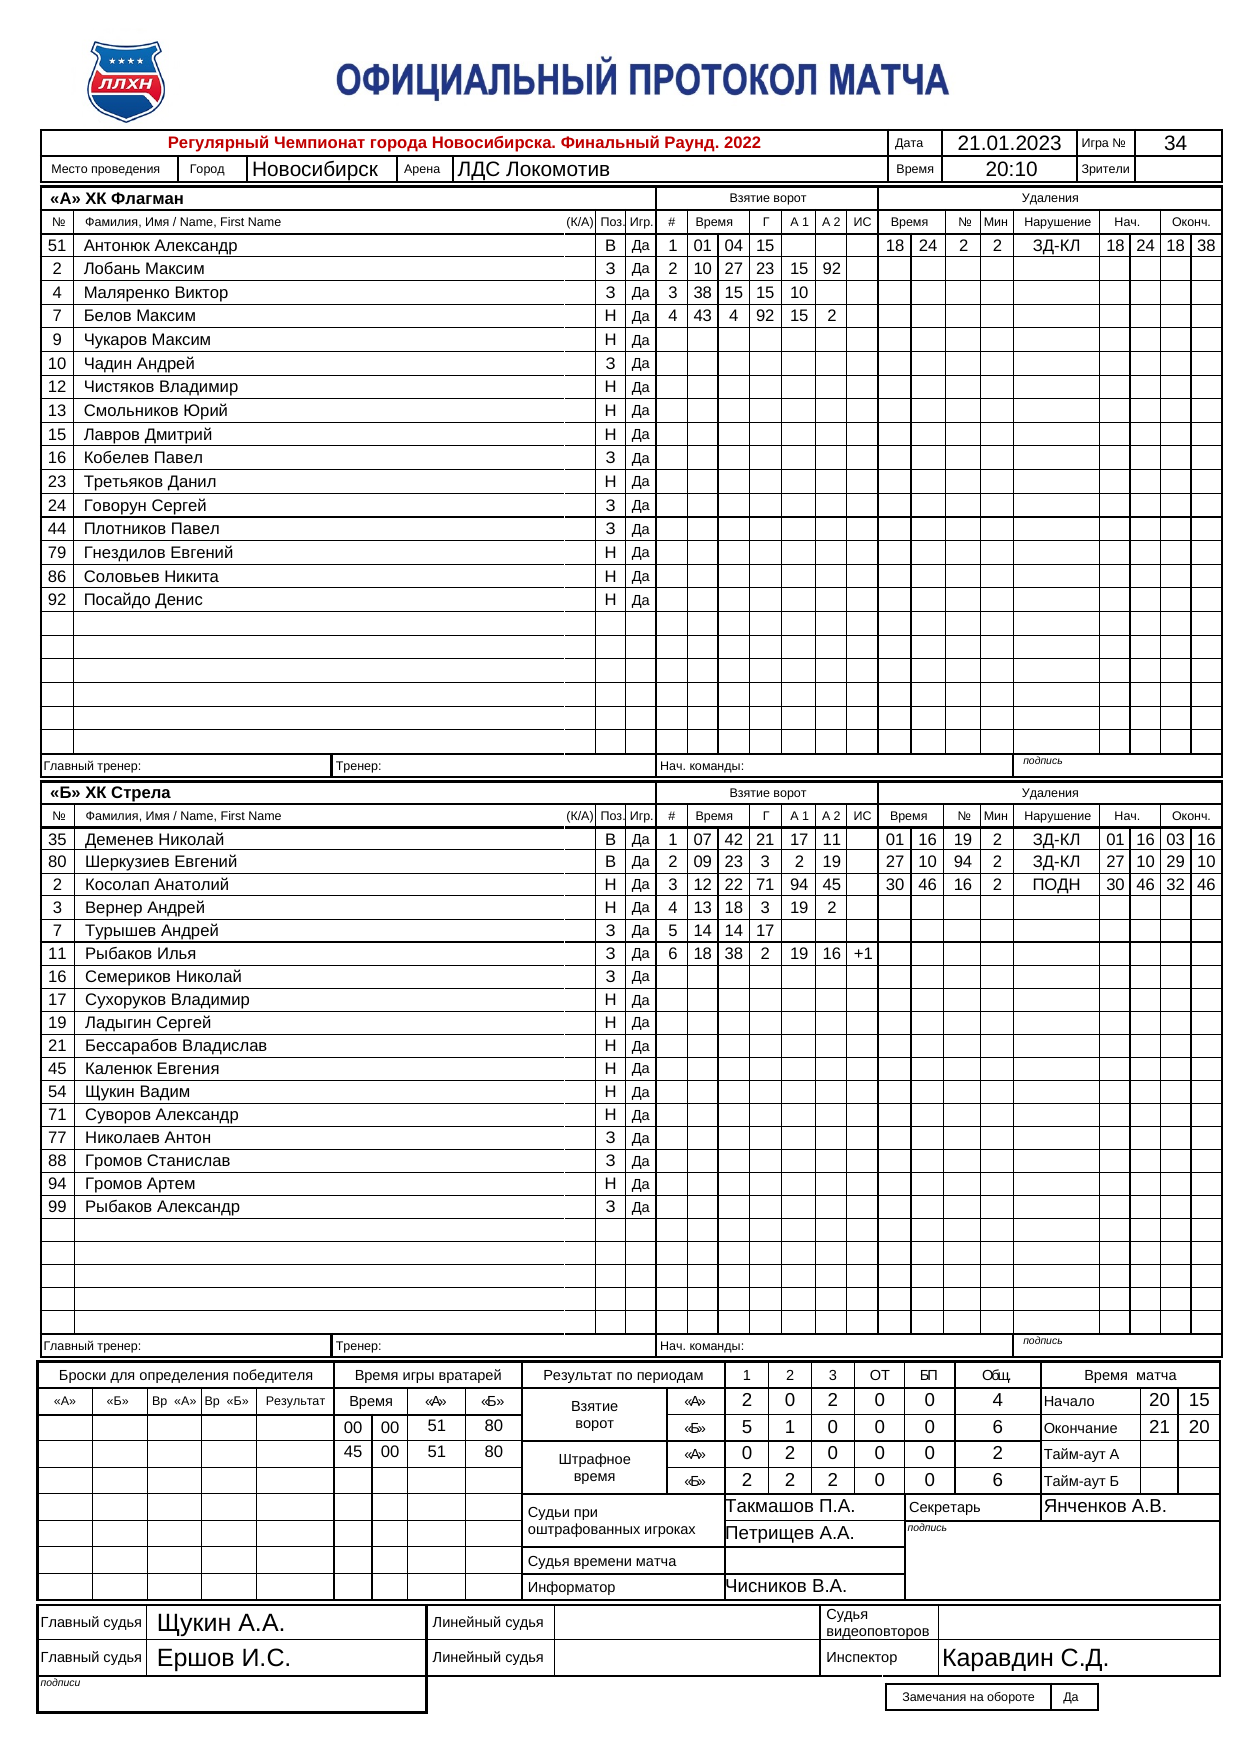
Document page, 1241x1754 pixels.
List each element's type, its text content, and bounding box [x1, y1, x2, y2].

table_cell [1100, 1058, 1129, 1079]
table_cell 5 [657, 920, 687, 941]
table_cell [93, 1574, 147, 1599]
table_cell [1131, 328, 1160, 351]
table_cell [944, 966, 980, 987]
table_cell [782, 1058, 815, 1079]
table_cell [1192, 352, 1221, 374]
table_cell [1161, 896, 1190, 918]
table_cell [688, 989, 717, 1011]
table_cell [912, 920, 943, 941]
table_cell Н [596, 376, 625, 398]
table_cell [565, 1104, 595, 1126]
table_cell [750, 423, 781, 445]
table_cell [944, 989, 980, 1011]
table_cell [782, 1173, 815, 1195]
table_cell [657, 446, 687, 469]
table_cell Деменев Николай [75, 829, 564, 849]
table_cell [1192, 1311, 1221, 1333]
table_cell [1161, 1311, 1190, 1333]
table_cell [946, 423, 980, 445]
table_cell [1161, 328, 1190, 351]
table_cell Время [688, 211, 749, 233]
table_cell [944, 1311, 980, 1333]
table_cell [335, 1494, 371, 1520]
table_cell [1192, 1196, 1221, 1218]
table_cell [1161, 659, 1190, 682]
table_cell [750, 1265, 781, 1287]
table_cell [981, 1035, 1013, 1057]
table_cell [1192, 943, 1221, 964]
table_cell [565, 659, 595, 682]
table_cell [782, 1081, 815, 1103]
table_cell [565, 518, 595, 540]
table_cell [688, 1150, 717, 1172]
table_cell В [596, 235, 625, 256]
table_cell Н [596, 1104, 625, 1126]
table_cell Рыбаков Александр [75, 1196, 564, 1218]
table_cell [981, 707, 1013, 729]
table_cell [657, 518, 687, 540]
table_cell [1161, 1081, 1190, 1103]
table_header Взятие ворот [657, 783, 877, 803]
table_header БП [905, 1363, 954, 1387]
table_cell 24 [42, 494, 73, 516]
table_cell Судья времени матча [523, 1548, 724, 1573]
table_cell [565, 612, 595, 634]
table_cell 22 [719, 874, 749, 895]
table_cell [946, 730, 980, 753]
table_cell [879, 1035, 910, 1057]
table_cell [1161, 730, 1190, 753]
table_cell [565, 683, 595, 706]
table_cell [847, 1173, 877, 1195]
table_header «Б» ХК Стрела [42, 783, 655, 803]
table_cell [335, 1547, 371, 1573]
table_cell [657, 1012, 687, 1033]
table_cell 0 [905, 1389, 954, 1413]
table_cell [912, 1219, 943, 1241]
table_cell [944, 943, 980, 964]
table_cell [565, 1196, 595, 1218]
table_cell [719, 352, 749, 374]
table_cell [750, 1104, 781, 1126]
table_cell 0 [769, 1389, 811, 1413]
table_cell [1014, 1012, 1099, 1033]
table_cell [466, 1521, 521, 1546]
table_cell [946, 565, 980, 587]
table_cell З [596, 1196, 625, 1218]
table_cell [750, 730, 781, 753]
table_cell [596, 1265, 625, 1287]
table_cell [944, 1104, 980, 1126]
table_cell 00 [335, 1416, 371, 1440]
table_cell [912, 1081, 943, 1103]
table_cell 17 [782, 829, 815, 849]
table_cell [879, 1242, 910, 1264]
table_cell [782, 235, 815, 256]
table_cell [912, 1173, 943, 1195]
table_cell [879, 518, 910, 540]
table_cell ЗД-КЛ [1014, 850, 1099, 872]
table_cell Петрищев А.А. [726, 1521, 904, 1546]
table_cell 19 [42, 1012, 74, 1033]
table_cell [847, 1242, 877, 1264]
table_cell [981, 612, 1013, 634]
table_cell [74, 659, 564, 682]
table_cell 1 [657, 235, 687, 256]
table_cell [981, 305, 1013, 327]
table_cell 1 [769, 1415, 811, 1440]
table_cell [750, 1035, 781, 1057]
table_cell 07 [688, 829, 717, 849]
table_header 21.01.2023 [943, 131, 1076, 155]
table_cell [912, 257, 945, 280]
table_cell 29 [1161, 850, 1190, 872]
table_cell Да [626, 257, 655, 280]
table_cell [847, 446, 877, 469]
table_cell 4 [657, 896, 687, 918]
table_cell 13 [42, 399, 73, 422]
table_cell Нарушение [1014, 211, 1099, 233]
table_cell [912, 683, 945, 706]
table_cell 80 [466, 1416, 521, 1440]
table_cell [1161, 1035, 1190, 1057]
table_cell Лобань Максим [74, 257, 564, 280]
table_cell [944, 1150, 980, 1172]
table_cell [750, 565, 781, 587]
table_cell [565, 636, 595, 658]
table_cell [565, 281, 595, 303]
table_header Да [1052, 1685, 1097, 1709]
table_cell [847, 707, 877, 729]
table_cell [816, 1058, 846, 1079]
table_cell [1100, 281, 1129, 303]
table_cell [816, 1311, 846, 1333]
table_cell Н [596, 565, 625, 587]
table_cell [1100, 399, 1129, 422]
table_cell [719, 518, 749, 540]
table_cell [912, 1196, 943, 1218]
table_cell Каленюк Евгения [75, 1058, 564, 1079]
table_cell З [596, 518, 625, 540]
table_cell [74, 730, 564, 753]
table_cell [1014, 328, 1099, 351]
table_cell Секретарь [906, 1495, 1040, 1520]
table_cell Такмашов П.А. [726, 1495, 904, 1520]
table_cell [879, 730, 910, 753]
table_cell [912, 659, 945, 682]
table_cell [657, 707, 687, 729]
table_cell [879, 257, 910, 280]
table_cell [816, 730, 846, 753]
table_cell [946, 707, 980, 729]
table_cell 2 [657, 257, 687, 280]
table_cell Главный судья [39, 1640, 146, 1675]
table_cell [257, 1441, 333, 1467]
table_cell [1131, 565, 1160, 587]
table_cell [782, 1035, 815, 1057]
table_cell «А» [668, 1389, 724, 1413]
table_cell [1100, 423, 1129, 445]
table_cell [879, 1058, 910, 1079]
table_cell 24 [912, 235, 945, 256]
table_cell [565, 1265, 595, 1287]
table_cell Нарушение [1014, 805, 1099, 826]
table_cell [657, 966, 687, 987]
table_cell Судья видеоповторов [821, 1606, 938, 1639]
table_cell 51 [42, 235, 73, 256]
table_cell [74, 612, 564, 634]
table_cell 2 [816, 896, 846, 918]
table_cell 23 [719, 850, 749, 872]
table_cell [719, 1104, 749, 1126]
table_cell [565, 1150, 595, 1172]
table_cell [1192, 518, 1221, 540]
table_cell [202, 1494, 256, 1520]
table_cell 7 [42, 305, 73, 327]
table_cell [408, 1494, 465, 1520]
table_cell Н [596, 470, 625, 493]
table_cell [565, 1127, 595, 1149]
table_cell [782, 966, 815, 987]
table_cell [657, 328, 687, 351]
table_cell [1161, 707, 1190, 729]
table_cell [1100, 588, 1129, 611]
table_cell [688, 1242, 717, 1264]
table_cell 2 [782, 850, 815, 872]
table_cell Суворов Александр [75, 1104, 564, 1126]
table_cell [1131, 1058, 1160, 1079]
table_cell [1161, 943, 1190, 964]
table_cell [816, 423, 846, 445]
table_cell [688, 1058, 717, 1079]
table_cell [148, 1468, 201, 1493]
table_cell [1100, 376, 1129, 398]
table_cell [626, 683, 655, 706]
table_cell Нач. команды: [657, 1335, 1012, 1356]
table_cell [816, 352, 846, 374]
table_cell 16 [912, 829, 943, 849]
table_cell [657, 683, 687, 706]
table_cell Да [626, 588, 655, 611]
table_cell [879, 1288, 910, 1310]
table_cell Да [626, 281, 655, 303]
table_cell Да [626, 399, 655, 422]
table_cell [1014, 966, 1099, 987]
table_cell [1131, 470, 1160, 493]
table_cell [1014, 1058, 1099, 1079]
table_cell [879, 470, 910, 493]
table_cell [879, 1196, 910, 1218]
table_cell [750, 1311, 781, 1333]
table_cell [847, 612, 877, 634]
table_cell [565, 494, 595, 516]
table_cell [565, 305, 595, 327]
table_cell [1192, 707, 1221, 729]
table_cell Шеркузиев Евгений [75, 850, 564, 872]
table_cell [1100, 1081, 1129, 1103]
table_cell [74, 683, 564, 706]
table_cell [1131, 1265, 1160, 1287]
table_cell [912, 1150, 943, 1172]
table_cell [782, 1311, 815, 1333]
table_cell 18 [1161, 235, 1190, 256]
table_cell [944, 1219, 980, 1241]
table_cell [750, 494, 781, 516]
table_cell [944, 1127, 980, 1149]
table_header Общ. [956, 1363, 1040, 1387]
table_cell [912, 1265, 943, 1287]
table_cell Н [596, 1058, 625, 1079]
table_cell 0 [855, 1468, 904, 1493]
table_cell [981, 399, 1013, 422]
table_cell [688, 399, 717, 422]
table_cell 3 [750, 850, 781, 872]
table_cell [981, 1058, 1013, 1079]
table_cell [847, 352, 877, 374]
table_cell [879, 989, 910, 1011]
table_cell 6 [956, 1468, 1040, 1493]
table_cell 6 [956, 1415, 1040, 1440]
table_cell [657, 588, 687, 611]
table_cell [719, 1127, 749, 1149]
table_cell Соловьев Никита [74, 565, 564, 587]
table_cell [1192, 423, 1221, 445]
table_cell [719, 659, 749, 682]
table_cell [148, 1441, 201, 1467]
table_cell 15 [750, 235, 781, 256]
table_cell [1161, 1150, 1190, 1172]
table_cell [946, 376, 980, 398]
table_cell [1100, 518, 1129, 540]
table_cell [565, 1288, 595, 1310]
table_cell [1014, 989, 1099, 1011]
table_cell [688, 352, 717, 374]
table_cell [879, 683, 910, 706]
table_cell «Б» [668, 1415, 724, 1440]
table_cell [565, 541, 595, 564]
table_cell [408, 1574, 465, 1599]
table_cell [879, 1173, 910, 1195]
table_cell [257, 1494, 333, 1520]
table_cell [883, 1677, 1220, 1681]
table_cell (К/А) [565, 211, 595, 233]
table_cell [912, 896, 943, 918]
table_cell [1161, 423, 1190, 445]
table_cell З [596, 1150, 625, 1172]
table_cell 0 [812, 1442, 854, 1467]
table_cell 2 [981, 235, 1013, 256]
table_cell [719, 446, 749, 469]
table_cell [565, 1242, 595, 1264]
table_cell [1131, 446, 1160, 469]
table_cell Семериков Николай [75, 966, 564, 987]
table_cell 20:10 [943, 157, 1076, 181]
table_cell [944, 1196, 980, 1218]
table_cell [1192, 1012, 1221, 1033]
table_cell [565, 399, 595, 422]
table_cell [1014, 659, 1099, 682]
table_cell [1100, 683, 1129, 706]
table_cell [373, 1574, 407, 1599]
table_cell [565, 850, 595, 872]
table_cell Арена [398, 157, 452, 181]
table_cell [944, 1288, 980, 1310]
table_cell [782, 612, 815, 634]
table_cell 20 [1179, 1415, 1219, 1440]
table_cell № [42, 805, 74, 826]
table_header Броски для определения победителя [39, 1363, 333, 1387]
table_cell [466, 1468, 521, 1493]
table_cell [1131, 1311, 1160, 1333]
table_cell [39, 1521, 92, 1546]
table_cell [42, 1311, 74, 1333]
table_cell [719, 1265, 749, 1287]
table_cell 2 [726, 1389, 768, 1413]
table_cell [1100, 896, 1129, 918]
table_cell [1192, 328, 1221, 351]
table_cell [1014, 565, 1099, 587]
table_cell [93, 1521, 147, 1546]
table_cell Да [626, 1173, 655, 1195]
table_cell [719, 328, 749, 351]
table_cell 71 [750, 874, 781, 895]
table_cell 10 [688, 257, 717, 280]
table_cell [879, 1150, 910, 1172]
table_cell 51 [408, 1416, 465, 1440]
table_cell подпись [906, 1522, 1219, 1599]
table_cell Каравдин С.Д. [939, 1640, 1219, 1675]
table_cell [596, 683, 625, 706]
table_cell [688, 1219, 717, 1241]
table_cell Н [596, 1012, 625, 1033]
table_cell [626, 1242, 655, 1264]
table_cell [750, 636, 781, 658]
table_cell Чисников В.А. [726, 1575, 904, 1599]
table_cell [1100, 565, 1129, 587]
table_cell 46 [1192, 874, 1221, 895]
table_cell [912, 636, 945, 658]
table_cell [1161, 1242, 1190, 1264]
table_cell [719, 541, 749, 564]
table_cell Чистяков Владимир [74, 376, 564, 398]
table_cell Окончание [1042, 1415, 1140, 1440]
table_cell 19 [782, 896, 815, 918]
table_cell Н [596, 1173, 625, 1195]
table_cell 45 [42, 1058, 74, 1079]
table_cell [1141, 1468, 1177, 1493]
table_cell Оконч. [1161, 211, 1221, 233]
table_cell [719, 683, 749, 706]
table_cell [657, 1219, 687, 1241]
table_cell [944, 1081, 980, 1103]
table_cell [719, 1311, 749, 1333]
table_cell [1192, 257, 1221, 280]
table_cell [1100, 730, 1129, 753]
table_cell [750, 352, 781, 374]
table_cell [1100, 1311, 1129, 1333]
table_cell [879, 659, 910, 682]
table_cell 27 [879, 850, 910, 872]
table_cell [750, 1173, 781, 1195]
table_cell [1014, 281, 1099, 303]
table_cell [879, 943, 910, 964]
table_cell [750, 541, 781, 564]
table_cell 2 [981, 850, 1013, 872]
table_header Результат по периодам [523, 1363, 724, 1387]
table_header 34 [1136, 131, 1221, 155]
table_cell 09 [688, 850, 717, 872]
table_cell Тренер: [333, 755, 655, 776]
table_cell [847, 1081, 877, 1103]
table_cell Взятие ворот [523, 1389, 666, 1440]
table_cell [816, 659, 846, 682]
table_cell [1192, 1173, 1221, 1195]
table_cell [719, 730, 749, 753]
table_cell [42, 659, 73, 682]
table_cell [373, 1547, 407, 1573]
table_cell 92 [42, 588, 73, 611]
table_cell ЗД-КЛ [1014, 235, 1099, 256]
table_cell [688, 376, 717, 398]
table_cell [1131, 1150, 1160, 1172]
table_cell [1161, 1104, 1190, 1126]
table_cell [816, 399, 846, 422]
table_cell [335, 1521, 371, 1546]
table_cell [981, 1265, 1013, 1287]
table_cell [565, 1219, 595, 1241]
table_cell [879, 494, 910, 516]
table_cell [816, 707, 846, 729]
table_cell [981, 1196, 1013, 1218]
table_cell [1100, 494, 1129, 516]
table_cell Линейный судья [428, 1640, 554, 1675]
table_cell # [657, 211, 687, 233]
table_cell [981, 1173, 1013, 1195]
table_header Удаления [879, 783, 1221, 803]
table_cell [42, 1242, 74, 1264]
table_header Замечания на обороте [887, 1685, 1050, 1709]
table_cell Щукин А.А. [147, 1606, 425, 1639]
table_cell 11 [42, 943, 74, 964]
table_cell [944, 1265, 980, 1287]
table_cell [981, 257, 1013, 280]
table_cell [981, 966, 1013, 987]
table_cell 15 [782, 257, 815, 280]
table_cell Начало [1042, 1389, 1140, 1413]
table_cell 4 [657, 305, 687, 327]
table_cell [981, 683, 1013, 706]
table_cell [1161, 1288, 1190, 1310]
table_cell [565, 376, 595, 398]
table_cell [1131, 730, 1160, 753]
table_cell [750, 518, 781, 540]
table_cell [816, 989, 846, 1011]
table_cell [1192, 399, 1221, 422]
table_cell [1014, 376, 1099, 398]
table_cell Да [626, 1150, 655, 1172]
table_cell [944, 1058, 980, 1079]
table_cell [1100, 1196, 1129, 1218]
table_cell 18 [688, 943, 717, 964]
table_cell З [596, 446, 625, 469]
table_cell З [596, 1127, 625, 1149]
table_cell [816, 1035, 846, 1057]
table_cell 94 [42, 1173, 74, 1195]
table_cell [879, 423, 910, 445]
table_cell [912, 541, 945, 564]
table_cell З [596, 920, 625, 941]
table_cell [912, 281, 945, 303]
table_cell [688, 1104, 717, 1126]
table_cell 35 [42, 829, 74, 849]
table_cell [1192, 896, 1221, 918]
table_cell [1100, 305, 1129, 327]
table_cell [428, 1677, 882, 1711]
table_cell Судьи при оштрафованных игроках [523, 1495, 724, 1546]
table_cell [1192, 1265, 1221, 1287]
table_cell [1014, 399, 1099, 422]
table_cell 2 [42, 874, 74, 895]
table_cell [847, 989, 877, 1011]
table_cell [408, 1468, 465, 1493]
table_cell 21 [1141, 1415, 1177, 1440]
table_cell [816, 1288, 846, 1310]
table_cell [1014, 707, 1099, 729]
table_cell [847, 730, 877, 753]
table_cell Поз. [596, 805, 625, 826]
table_cell 77 [42, 1127, 74, 1149]
table_cell [816, 328, 846, 351]
table_cell 38 [1192, 235, 1221, 256]
table_cell [1100, 1104, 1129, 1126]
table_cell [596, 1311, 625, 1333]
table_cell [719, 376, 749, 398]
table_cell [202, 1468, 256, 1493]
table_cell [1131, 636, 1160, 658]
table_cell [1192, 683, 1221, 706]
table_cell [1136, 157, 1221, 181]
table_cell 16 [1192, 829, 1221, 849]
table_cell 0 [905, 1415, 954, 1440]
table_cell [688, 1081, 717, 1103]
table_cell [74, 636, 564, 658]
table_cell [816, 281, 846, 303]
table_cell [782, 1265, 815, 1287]
table_header «А» ХК Флагман [42, 188, 655, 209]
table_cell Бессарабов Владислав [75, 1035, 564, 1057]
table_cell З [596, 494, 625, 516]
table_cell [1161, 1173, 1190, 1195]
table_cell [1192, 565, 1221, 587]
table_cell [1192, 281, 1221, 303]
table_cell 44 [42, 518, 73, 540]
table_cell [202, 1574, 256, 1599]
table_cell «А» [39, 1389, 92, 1413]
table_cell [565, 470, 595, 493]
table_cell 21 [42, 1035, 74, 1057]
table_cell [626, 1219, 655, 1241]
table_cell [1014, 1288, 1099, 1310]
table_cell [719, 1058, 749, 1079]
table_cell [816, 920, 846, 941]
table_cell [719, 565, 749, 587]
table_cell [74, 707, 564, 729]
table_cell «Б» [93, 1389, 147, 1413]
table_cell [1161, 588, 1190, 611]
table_cell [719, 399, 749, 422]
table_cell [1014, 494, 1099, 516]
table_cell Мин [981, 211, 1013, 233]
table_cell Да [626, 1127, 655, 1149]
table_cell 4 [42, 281, 73, 303]
table_cell Лавров Дмитрий [74, 423, 564, 445]
table_cell [750, 328, 781, 351]
table_cell [946, 541, 980, 564]
table_cell [565, 1081, 595, 1103]
table_cell [1161, 612, 1190, 634]
table_cell [847, 874, 877, 895]
table_cell [946, 352, 980, 374]
table_cell [847, 470, 877, 493]
table_cell [912, 1242, 943, 1264]
table_cell [1100, 1288, 1129, 1310]
table_cell [750, 1196, 781, 1218]
table_cell [148, 1521, 201, 1546]
table_cell [75, 1288, 564, 1310]
table_cell [688, 730, 717, 753]
table_cell [565, 874, 595, 895]
table_cell 13 [688, 896, 717, 918]
table_cell 86 [42, 565, 73, 587]
table_cell [1131, 1219, 1160, 1241]
table_cell [1100, 636, 1129, 658]
table_cell [1161, 1219, 1190, 1241]
table_cell ИС [847, 805, 877, 826]
table_cell [981, 920, 1013, 941]
table_cell [75, 1311, 564, 1333]
table_cell Чукаров Максим [74, 328, 564, 351]
table_cell [1192, 730, 1221, 753]
table_cell [657, 636, 687, 658]
table_cell [912, 352, 945, 374]
table_cell Вр «Б» [202, 1389, 256, 1413]
table_cell [626, 636, 655, 658]
table_cell Ладыгин Сергей [75, 1012, 564, 1033]
table_cell 38 [719, 943, 749, 964]
table_cell [565, 943, 595, 964]
table_cell [626, 1288, 655, 1310]
table_cell 0 [855, 1415, 904, 1440]
table_cell 30 [879, 874, 910, 895]
table_cell 0 [726, 1442, 768, 1467]
table_cell [879, 565, 910, 587]
table_cell [596, 612, 625, 634]
table_cell [466, 1547, 521, 1573]
table_cell [847, 235, 877, 256]
table_cell [1192, 446, 1221, 469]
table_cell [1100, 1035, 1129, 1057]
table_cell [879, 352, 910, 374]
table_cell [596, 730, 625, 753]
table_cell [1161, 376, 1190, 398]
table_cell [1161, 565, 1190, 587]
table_cell [148, 1547, 201, 1573]
table_cell [1014, 612, 1099, 634]
table_cell [981, 1288, 1013, 1310]
table_cell Город [179, 157, 246, 181]
table_cell Н [596, 1035, 625, 1057]
table_cell «А» [408, 1389, 465, 1413]
table_cell [750, 1081, 781, 1103]
table_cell [847, 1311, 877, 1333]
table_cell Да [626, 989, 655, 1011]
table_cell [879, 1104, 910, 1126]
table_cell 45 [335, 1441, 371, 1467]
table_cell [1131, 518, 1160, 540]
table_cell [816, 588, 846, 611]
table_cell 99 [42, 1196, 74, 1218]
table_cell [816, 565, 846, 587]
table_cell [688, 683, 717, 706]
table_cell [1161, 1058, 1190, 1079]
table_cell 92 [750, 305, 781, 327]
table_cell Чадин Андрей [74, 352, 564, 374]
table_cell Игр. [626, 211, 655, 233]
table_cell [1141, 1441, 1177, 1467]
table_cell [750, 588, 781, 611]
table_cell [596, 1242, 625, 1264]
table_cell Да [626, 376, 655, 398]
table_cell [912, 565, 945, 587]
table_cell [93, 1547, 147, 1573]
table_cell [847, 494, 877, 516]
table_cell 23 [750, 257, 781, 280]
table_cell [847, 1104, 877, 1126]
table_cell 14 [719, 920, 749, 941]
table_cell 42 [719, 829, 749, 849]
table_cell [1100, 470, 1129, 493]
table_cell [1100, 446, 1129, 469]
table_cell [1131, 1288, 1160, 1310]
table_cell [719, 1173, 749, 1195]
table_cell [847, 1035, 877, 1057]
table_cell [257, 1468, 333, 1493]
table_cell 2 [946, 235, 980, 256]
table_cell [782, 446, 815, 469]
table_cell [782, 636, 815, 658]
table_cell [688, 446, 717, 469]
table_cell [1014, 1035, 1099, 1057]
table_cell [657, 352, 687, 374]
table_cell [981, 989, 1013, 1011]
table_cell 04 [719, 235, 749, 256]
table_cell [1131, 1127, 1160, 1149]
table_cell Да [626, 518, 655, 540]
table_cell [816, 1265, 846, 1287]
table_cell 54 [42, 1081, 74, 1103]
table_cell [1161, 541, 1190, 564]
table_cell [782, 1288, 815, 1310]
table_cell [726, 1548, 904, 1573]
table_cell [719, 1035, 749, 1057]
table_cell [981, 281, 1013, 303]
table_cell Да [626, 829, 655, 849]
table_cell 3 [657, 874, 687, 895]
table_cell 17 [42, 989, 74, 1011]
table_cell [1100, 1012, 1129, 1033]
table_cell [816, 494, 846, 516]
table_cell [1131, 1104, 1160, 1126]
table_cell [1100, 1242, 1129, 1264]
table_cell 24 [1131, 235, 1160, 256]
table_cell «Б» [668, 1468, 724, 1493]
table_cell [1192, 1127, 1221, 1149]
table_cell [816, 1173, 846, 1195]
table_cell [373, 1494, 407, 1520]
table_cell [1192, 920, 1221, 941]
table_cell [782, 588, 815, 611]
table_cell 2 [42, 257, 73, 280]
table_cell Щукин Вадим [75, 1081, 564, 1103]
table_cell [1131, 612, 1160, 634]
table_cell [879, 446, 910, 469]
table_cell [1161, 494, 1190, 516]
table_cell Тайм-аут А [1042, 1441, 1140, 1467]
table_cell [750, 1242, 781, 1264]
table_cell [565, 707, 595, 729]
table_cell [257, 1574, 333, 1599]
table_cell 2 [657, 850, 687, 872]
table_cell [626, 659, 655, 682]
table_cell Да [626, 943, 655, 964]
table_cell [565, 966, 595, 987]
table_cell Г [750, 805, 781, 826]
table_cell [1192, 1058, 1221, 1079]
table_cell [912, 423, 945, 445]
table_cell Вернер Андрей [75, 896, 564, 918]
table_cell [565, 1035, 595, 1057]
table_cell [1131, 1035, 1160, 1057]
table_cell [912, 328, 945, 351]
table_cell [1100, 352, 1129, 374]
table_cell [946, 305, 980, 327]
table_cell 21 [750, 829, 781, 849]
table_cell [847, 399, 877, 422]
table_cell [782, 494, 815, 516]
table_cell [981, 565, 1013, 587]
table_cell ПОДН [1014, 874, 1099, 895]
table_cell [688, 1288, 717, 1310]
table_cell [626, 730, 655, 753]
table_cell [596, 659, 625, 682]
table_cell [1192, 1219, 1221, 1241]
table_cell [719, 966, 749, 987]
table_cell Антонюк Александр [74, 235, 564, 256]
table_cell [1100, 328, 1129, 351]
table_cell [1131, 683, 1160, 706]
table_cell [981, 376, 1013, 398]
table_cell [981, 1081, 1013, 1103]
table_cell [1014, 1242, 1099, 1264]
table_cell [912, 305, 945, 327]
table_cell [750, 612, 781, 634]
table_cell Время [688, 805, 749, 826]
table_cell [912, 470, 945, 493]
table_cell (К/А) [565, 805, 595, 826]
table_cell [657, 494, 687, 516]
table_cell [912, 588, 945, 611]
table_header Удаления [879, 188, 1221, 209]
table_cell [912, 612, 945, 634]
table_cell 32 [1161, 874, 1190, 895]
table_cell «А» [668, 1442, 724, 1467]
table_cell [719, 588, 749, 611]
table_cell Время [879, 211, 945, 233]
table_cell 15 [719, 281, 749, 303]
table_cell 43 [688, 305, 717, 327]
table_cell Гнездилов Евгений [74, 541, 564, 564]
table_cell [879, 1127, 910, 1149]
table_cell [847, 683, 877, 706]
table_cell [565, 989, 595, 1011]
table_cell [148, 1574, 201, 1599]
table_cell 2 [726, 1468, 768, 1493]
table_cell З [596, 352, 625, 374]
table_cell [1014, 1265, 1099, 1287]
table_cell [1131, 896, 1160, 918]
table_cell [847, 1127, 877, 1149]
table_cell +1 [847, 943, 877, 964]
table_cell 15 [1179, 1389, 1219, 1413]
table_cell [847, 588, 877, 611]
table_cell 80 [466, 1441, 521, 1467]
table_cell [688, 423, 717, 445]
table_cell [1161, 352, 1190, 374]
table_cell 9 [42, 328, 73, 351]
table_cell Маляренко Виктор [74, 281, 564, 303]
table_cell [816, 470, 846, 493]
table_cell Нач. [1100, 805, 1160, 826]
table_cell [39, 1416, 92, 1440]
table_cell [1192, 659, 1221, 682]
table_cell 00 [373, 1441, 407, 1467]
table_cell 17 [750, 920, 781, 941]
table_cell [1179, 1441, 1219, 1467]
table_cell [1100, 659, 1129, 682]
table_cell 11 [816, 829, 846, 849]
table_cell [565, 1012, 595, 1033]
table_cell [1014, 257, 1099, 280]
table_cell Инспектор [821, 1640, 938, 1675]
table_cell 16 [42, 446, 73, 469]
table_cell [657, 1104, 687, 1126]
table_header 1 [726, 1363, 768, 1387]
table_cell [1161, 683, 1190, 706]
table_cell [1014, 636, 1099, 658]
table_cell Г [750, 211, 781, 233]
table_cell [657, 565, 687, 587]
table_cell [42, 683, 73, 706]
table_cell [981, 636, 1013, 658]
table_cell [750, 1058, 781, 1079]
table_cell Да [626, 1196, 655, 1218]
table_cell 51 [408, 1441, 465, 1467]
table_cell 18 [1100, 235, 1129, 256]
table_cell 10 [1131, 850, 1160, 872]
table_cell [1014, 920, 1099, 941]
table_cell Линейный судья [428, 1606, 554, 1639]
table_cell [1100, 612, 1129, 634]
table_cell [565, 423, 595, 445]
table_cell Да [626, 874, 655, 895]
table_cell Третьяков Данил [74, 470, 564, 493]
table_cell [75, 1219, 564, 1241]
table_cell В [596, 850, 625, 872]
table_cell [750, 1127, 781, 1149]
table_cell 2 [769, 1468, 811, 1493]
table_cell З [596, 966, 625, 987]
table_cell [626, 1311, 655, 1333]
table_cell [782, 423, 815, 445]
table_cell Тренер: [333, 1335, 655, 1356]
table_cell [782, 1150, 815, 1172]
table_cell [1179, 1468, 1219, 1493]
table_cell [1192, 376, 1221, 398]
table_cell [1161, 257, 1190, 280]
table_cell [847, 829, 877, 849]
table_cell [565, 446, 595, 469]
table_cell [1131, 1242, 1160, 1264]
table_cell [1014, 1311, 1099, 1333]
table_cell [1161, 920, 1190, 941]
table_cell [657, 1242, 687, 1264]
table_cell [688, 494, 717, 516]
table_cell [1100, 1150, 1129, 1172]
table_cell [847, 328, 877, 351]
table_cell [1131, 257, 1160, 280]
table_cell [688, 659, 717, 682]
table_cell [981, 352, 1013, 374]
picture [5, 28, 1179, 129]
table_cell Громов Артем [75, 1173, 564, 1195]
table_cell [148, 1494, 201, 1520]
table_cell [1192, 612, 1221, 634]
table_cell [688, 1265, 717, 1287]
table_cell [1014, 541, 1099, 564]
table_cell Янченков А.В. [1042, 1495, 1219, 1520]
table_cell [912, 730, 945, 753]
table_cell [912, 943, 943, 964]
table_cell [879, 1012, 910, 1033]
table_cell [1192, 1104, 1221, 1126]
table_cell Н [596, 989, 625, 1011]
table_cell [782, 683, 815, 706]
table_cell [596, 636, 625, 658]
table_cell [879, 896, 910, 918]
table_cell В [596, 829, 625, 849]
table_cell 30 [1100, 874, 1129, 895]
table_cell [626, 612, 655, 634]
table_cell [1161, 636, 1190, 658]
table_cell [847, 1012, 877, 1033]
table_cell Н [596, 399, 625, 422]
table_cell [719, 612, 749, 634]
table_cell [1131, 966, 1160, 987]
table_cell [1100, 541, 1129, 564]
table_cell [42, 1219, 74, 1241]
table_cell [688, 707, 717, 729]
table_cell Н [596, 896, 625, 918]
table_cell [847, 920, 877, 941]
table_cell [688, 1311, 717, 1333]
table_cell [657, 989, 687, 1011]
table_cell [944, 896, 980, 918]
table_cell [1131, 989, 1160, 1011]
table_cell [596, 707, 625, 729]
table_cell [565, 730, 595, 753]
table_cell [879, 399, 910, 422]
table_cell [847, 659, 877, 682]
table_cell [879, 612, 910, 634]
table_cell [912, 1012, 943, 1033]
table_cell [1161, 305, 1190, 327]
table_cell 19 [944, 829, 980, 849]
table_cell [847, 1150, 877, 1172]
table_cell [39, 1441, 92, 1467]
table_cell [816, 1127, 846, 1149]
table_cell [657, 1288, 687, 1310]
table_cell [1100, 707, 1129, 729]
table_cell [750, 707, 781, 729]
table_cell [1192, 541, 1221, 564]
table_cell [466, 1574, 521, 1599]
table_cell Плотников Павел [74, 518, 564, 540]
table_cell [847, 281, 877, 303]
table_cell [879, 1219, 910, 1241]
table_cell [946, 257, 980, 280]
table_cell [1131, 707, 1160, 729]
table_cell [1161, 1196, 1190, 1218]
table_cell [657, 423, 687, 445]
table_cell [42, 612, 73, 634]
table_cell [148, 1416, 201, 1440]
table_cell [42, 1265, 74, 1287]
table_cell [939, 1606, 1219, 1639]
table_cell [750, 966, 781, 987]
table_cell [688, 1173, 717, 1195]
table_cell [879, 920, 910, 941]
table_cell [1131, 423, 1160, 445]
table_cell [565, 257, 595, 280]
table_cell [42, 636, 73, 658]
table_cell 45 [816, 874, 846, 895]
table_cell [816, 1081, 846, 1103]
table_cell [565, 1311, 595, 1333]
table_cell 10 [42, 352, 73, 374]
table_cell 19 [782, 943, 815, 964]
table_cell [657, 1035, 687, 1057]
table_cell [719, 1150, 749, 1172]
table_cell [688, 636, 717, 658]
table_cell [750, 399, 781, 422]
table_cell [847, 966, 877, 987]
table_cell [816, 636, 846, 658]
table_cell [912, 966, 943, 987]
table_cell 2 [812, 1389, 854, 1413]
table_cell [782, 565, 815, 587]
table_cell 0 [855, 1442, 904, 1467]
table_cell [75, 1242, 564, 1264]
table_cell [202, 1521, 256, 1546]
table_cell [847, 636, 877, 658]
table_cell [944, 920, 980, 941]
table_cell [1192, 1035, 1221, 1057]
table_cell Н [596, 874, 625, 895]
table_cell [688, 966, 717, 987]
table_cell 16 [944, 874, 980, 895]
table_cell [1131, 376, 1160, 398]
table_cell [1014, 1219, 1099, 1241]
table_cell [981, 1311, 1013, 1333]
table_cell Рыбаков Илья [75, 943, 564, 964]
table_cell [719, 470, 749, 493]
table_cell 18 [879, 235, 910, 256]
table_cell № [946, 211, 980, 233]
table_cell Нач. команды: [657, 755, 1012, 776]
table_cell [657, 541, 687, 564]
table_cell [782, 1196, 815, 1218]
table_header ОТ [855, 1363, 904, 1387]
table_cell [981, 1127, 1013, 1149]
table_cell [782, 1012, 815, 1033]
table_cell [879, 328, 910, 351]
table_cell Информатор [523, 1575, 724, 1599]
table_cell 16 [816, 943, 846, 964]
table_header Взятие ворот [657, 188, 877, 209]
table_header 3 [812, 1363, 854, 1387]
table_cell [1161, 281, 1190, 303]
table_cell [782, 989, 815, 1011]
table_cell [565, 235, 595, 256]
table_cell Посайдо Денис [74, 588, 564, 611]
table_cell [912, 1035, 943, 1057]
table_cell [946, 659, 980, 682]
table_cell [1014, 730, 1099, 753]
table_cell [1014, 1081, 1099, 1103]
table_cell 80 [42, 850, 74, 872]
table_cell [657, 470, 687, 493]
table_cell Н [596, 328, 625, 351]
table_cell [879, 707, 910, 729]
table_cell [944, 1242, 980, 1264]
table_cell 0 [812, 1415, 854, 1440]
table_cell 14 [688, 920, 717, 941]
table_header Игра № [1078, 131, 1134, 155]
table_cell «Б » [466, 1389, 521, 1413]
table_cell 15 [782, 305, 815, 327]
table_cell [847, 376, 877, 398]
table_cell [750, 1219, 781, 1241]
table_header Регулярный Чемпионат города Новосибирска. Финальный Раунд. 2022 [42, 131, 887, 155]
table_cell [565, 829, 595, 849]
table_cell Н [596, 305, 625, 327]
table_cell [912, 399, 945, 422]
table_cell 12 [42, 376, 73, 398]
table_cell [719, 1012, 749, 1033]
table_cell 10 [1192, 850, 1221, 872]
table_cell Да [626, 423, 655, 445]
table_cell 7 [42, 920, 74, 941]
table_cell [816, 1219, 846, 1241]
table_cell [39, 1468, 92, 1493]
table_cell [981, 446, 1013, 469]
table_cell 2 [816, 305, 846, 327]
table_cell [1192, 1242, 1221, 1264]
table_cell [946, 494, 980, 516]
table_cell [719, 1242, 749, 1264]
table_cell [1161, 989, 1190, 1011]
table_cell [946, 636, 980, 658]
table_cell Новосибирск [248, 157, 396, 181]
table_cell Игр. [626, 805, 655, 826]
table_cell [879, 636, 910, 658]
table_cell [1192, 989, 1221, 1011]
table_cell [847, 541, 877, 564]
table_cell [981, 328, 1013, 351]
table_cell 2 [769, 1442, 811, 1467]
table_cell [981, 896, 1013, 918]
table_cell [1131, 588, 1160, 611]
table_cell Сухоруков Владимир [75, 989, 564, 1011]
table_cell Турышев Андрей [75, 920, 564, 941]
table_cell [782, 470, 815, 493]
table_cell [1014, 470, 1099, 493]
table_cell [981, 518, 1013, 540]
table_cell [750, 446, 781, 469]
table_cell [981, 659, 1013, 682]
table_cell [944, 1035, 980, 1057]
table_cell [816, 683, 846, 706]
table_cell [93, 1494, 147, 1520]
table_cell [1014, 1127, 1099, 1149]
table_cell 12 [688, 874, 717, 895]
table_cell 3 [42, 896, 74, 918]
table_cell Мин [981, 805, 1013, 826]
table_cell Время [335, 1389, 407, 1413]
table_cell [946, 399, 980, 422]
table_cell А 2 [816, 805, 846, 826]
table_cell Да [626, 966, 655, 987]
table_cell [981, 943, 1013, 964]
table_cell 01 [1100, 829, 1129, 849]
table_cell [1192, 470, 1221, 493]
table_cell Фамилия, Имя / Name, First Name [74, 211, 565, 233]
table_cell [657, 612, 687, 634]
table_cell А 1 [782, 211, 815, 233]
table_cell [816, 541, 846, 564]
table_cell 4 [956, 1389, 1040, 1413]
table_cell З [596, 281, 625, 303]
table_cell [912, 446, 945, 469]
table_cell Громов Станислав [75, 1150, 564, 1172]
table_cell [335, 1468, 371, 1493]
table_cell [565, 896, 595, 918]
table_cell [879, 376, 910, 398]
table_cell 0 [905, 1468, 954, 1493]
table_cell [1161, 1127, 1190, 1149]
table_cell 1 [657, 829, 687, 849]
table_cell [1014, 1173, 1099, 1195]
table_cell [816, 446, 846, 469]
table_cell Да [626, 1035, 655, 1057]
table_cell Н [596, 541, 625, 564]
table_cell [657, 1311, 687, 1333]
table_cell [1100, 1173, 1129, 1195]
table_cell [816, 1012, 846, 1033]
table_cell Да [626, 1012, 655, 1033]
table_cell [750, 1288, 781, 1310]
table_cell [782, 920, 815, 941]
table_cell [1131, 1173, 1160, 1195]
table_cell [657, 1173, 687, 1195]
table_cell [565, 352, 595, 374]
table_cell [912, 1311, 943, 1333]
table_cell [1131, 281, 1160, 303]
table_cell [1100, 257, 1129, 280]
table_cell 92 [816, 257, 846, 280]
table_cell [981, 541, 1013, 564]
table_cell 94 [782, 874, 815, 895]
table_cell [912, 989, 943, 1011]
table_cell [1131, 541, 1160, 564]
table_cell [750, 659, 781, 682]
table_cell [750, 683, 781, 706]
table_cell [1100, 966, 1129, 987]
table_cell # [657, 805, 687, 826]
table_cell 2 [956, 1442, 1040, 1467]
table_cell [1131, 920, 1160, 941]
table_cell № [42, 211, 73, 233]
table_cell [75, 1265, 564, 1287]
table_cell [847, 896, 877, 918]
table_header Дата [889, 131, 941, 155]
table_cell 46 [1131, 874, 1160, 895]
table_cell [847, 1288, 877, 1310]
table_cell [719, 1219, 749, 1241]
table_cell 38 [688, 281, 717, 303]
table_cell [1014, 896, 1099, 918]
table_cell [1161, 1012, 1190, 1033]
table_cell [782, 707, 815, 729]
table_cell [1014, 943, 1099, 964]
table_cell [847, 305, 877, 327]
table_cell 6 [657, 943, 687, 964]
table_cell [782, 399, 815, 422]
table_cell 3 [750, 896, 781, 918]
table_cell [912, 1104, 943, 1126]
table_cell Поз. [596, 211, 625, 233]
table_cell [981, 423, 1013, 445]
table_cell [782, 328, 815, 351]
table_cell [750, 1150, 781, 1172]
table_cell [946, 470, 980, 493]
table_cell [657, 730, 687, 753]
table_cell [847, 1196, 877, 1218]
table_cell 27 [719, 257, 749, 280]
table_cell [816, 376, 846, 398]
table_cell Косолап Анатолий [75, 874, 564, 895]
table_cell 19 [816, 850, 846, 872]
table_cell [657, 1196, 687, 1218]
table_cell [373, 1468, 407, 1493]
table_cell [719, 1196, 749, 1218]
table_cell Оконч. [1161, 805, 1221, 826]
table_cell 71 [42, 1104, 74, 1126]
table_cell [719, 636, 749, 658]
table_cell [657, 659, 687, 682]
table_cell [657, 1127, 687, 1149]
table_cell [912, 494, 945, 516]
table_cell Да [626, 1081, 655, 1103]
table_cell [782, 1104, 815, 1126]
table_cell [1161, 446, 1190, 469]
table_cell [1131, 399, 1160, 422]
table_cell [879, 588, 910, 611]
table_cell [816, 1196, 846, 1218]
table_cell З [596, 943, 625, 964]
table_cell [1100, 1219, 1129, 1241]
table_cell [39, 1547, 92, 1573]
table_cell [408, 1521, 465, 1546]
table_cell [912, 1288, 943, 1310]
table_cell [93, 1441, 147, 1467]
table_cell 46 [912, 874, 943, 895]
table_cell Вр «А» [148, 1389, 201, 1413]
table_cell 5 [726, 1415, 768, 1440]
table_cell [719, 707, 749, 729]
table_cell [202, 1547, 256, 1573]
table_cell 2 [981, 829, 1013, 849]
table_cell [373, 1521, 407, 1546]
table_cell [847, 257, 877, 280]
table_cell [257, 1521, 333, 1546]
table_cell [1192, 588, 1221, 611]
table_cell [946, 446, 980, 469]
table_cell [782, 1242, 815, 1264]
table_cell ЛДС Локомотив [454, 157, 887, 181]
table_cell Да [626, 305, 655, 327]
table_cell [719, 1288, 749, 1310]
table_cell Да [626, 565, 655, 587]
table_cell [1014, 683, 1099, 706]
table_cell [688, 541, 717, 564]
table_cell [565, 328, 595, 351]
table_cell Да [626, 541, 655, 564]
table_cell [879, 305, 910, 327]
table_cell [565, 565, 595, 587]
table_cell [1014, 305, 1099, 327]
table_cell [1100, 943, 1129, 964]
table_cell [335, 1574, 371, 1599]
table_cell [879, 1081, 910, 1103]
table_cell [719, 989, 749, 1011]
table_cell [847, 423, 877, 445]
table_cell [657, 1058, 687, 1079]
table_cell 27 [1100, 850, 1129, 872]
table_cell [782, 541, 815, 564]
table_cell [847, 1058, 877, 1079]
table_cell [782, 376, 815, 398]
table_cell [202, 1441, 256, 1467]
table_cell Говорун Сергей [74, 494, 564, 516]
table_cell [1192, 305, 1221, 327]
table_cell [565, 1058, 595, 1079]
table_cell [981, 470, 1013, 493]
table_header 2 [769, 1363, 811, 1387]
table_header Время матча [1042, 1363, 1219, 1387]
table_cell [1014, 423, 1099, 445]
table_cell [93, 1468, 147, 1493]
table_cell [816, 1104, 846, 1126]
table_cell Да [626, 1058, 655, 1079]
table_cell 16 [1131, 829, 1160, 849]
table_cell [750, 376, 781, 398]
table_cell З [596, 257, 625, 280]
table_cell [946, 281, 980, 303]
table_cell 03 [1161, 829, 1190, 849]
table_cell [847, 1219, 877, 1241]
table_cell Время [889, 157, 941, 181]
table_cell [1161, 399, 1190, 422]
table_cell [946, 588, 980, 611]
table_cell [1192, 494, 1221, 516]
table_cell 2 [750, 943, 781, 964]
table_cell [565, 920, 595, 941]
table_cell [1131, 1081, 1160, 1103]
table_cell Да [626, 470, 655, 493]
table_cell [93, 1416, 147, 1440]
table_cell [946, 683, 980, 706]
table_cell [1014, 518, 1099, 540]
table_cell Зрители [1078, 157, 1134, 181]
table_cell [626, 707, 655, 729]
table_cell Да [626, 328, 655, 351]
table_cell [1161, 518, 1190, 540]
table_cell Да [626, 446, 655, 469]
table_cell [688, 1127, 717, 1149]
table_cell [626, 1265, 655, 1287]
table_cell [39, 1494, 92, 1520]
table_cell Тайм-аут Б [1042, 1468, 1140, 1493]
table_cell Белов Максим [74, 305, 564, 327]
table_cell [912, 376, 945, 398]
table_cell [1131, 659, 1160, 682]
table_cell 20 [1141, 1389, 1177, 1413]
table_cell Штрафное время [523, 1442, 666, 1493]
table_cell [912, 1127, 943, 1149]
table_cell 0 [855, 1389, 904, 1413]
table_cell [1192, 966, 1221, 987]
table_cell [39, 1574, 92, 1599]
table_cell [1099, 1682, 1220, 1711]
table_cell [1131, 1196, 1160, 1218]
table_cell [466, 1494, 521, 1520]
table_cell 79 [42, 541, 73, 564]
table_cell [944, 1012, 980, 1033]
table_cell Время [879, 805, 943, 826]
table_cell Да [626, 235, 655, 256]
table_cell [42, 707, 73, 729]
table_cell [981, 730, 1013, 753]
table_cell [596, 1288, 625, 1310]
table_cell Н [596, 423, 625, 445]
table_cell 2 [981, 874, 1013, 895]
table_cell [981, 588, 1013, 611]
table_cell [1192, 1150, 1221, 1172]
table_cell Да [626, 896, 655, 918]
table_cell [1131, 943, 1160, 964]
table_cell 18 [719, 896, 749, 918]
table_cell 94 [944, 850, 980, 872]
table_cell Фамилия, Имя / Name, First Name [75, 805, 565, 826]
table_cell [657, 399, 687, 422]
table_cell Да [626, 920, 655, 941]
table_cell 2 [812, 1468, 854, 1493]
table_cell Ершов И.С. [147, 1640, 425, 1675]
table_cell А 1 [782, 805, 815, 826]
table_cell [688, 1035, 717, 1057]
table_cell [912, 707, 945, 729]
table_cell [879, 966, 910, 987]
table_cell [1014, 1104, 1099, 1126]
table_cell ЗД-КЛ [1014, 829, 1099, 849]
table_cell [688, 565, 717, 587]
table_cell Н [596, 588, 625, 611]
table_cell [816, 1150, 846, 1172]
table_cell 4 [719, 305, 749, 327]
table_cell [879, 281, 910, 303]
table_cell [719, 494, 749, 516]
table_cell [719, 1081, 749, 1103]
table_cell [782, 1127, 815, 1149]
table_cell [981, 1104, 1013, 1126]
table_cell [565, 588, 595, 611]
table_cell [688, 328, 717, 351]
table_cell Главный тренер: [42, 1335, 330, 1356]
table_cell [782, 518, 815, 540]
table_cell 23 [42, 470, 73, 493]
table_cell [1100, 989, 1129, 1011]
table_cell [42, 1288, 74, 1310]
table_cell [912, 1058, 943, 1079]
table_cell [750, 470, 781, 493]
table_cell Место проведения [42, 157, 177, 181]
table_cell [946, 518, 980, 540]
table_cell ИС [847, 211, 877, 233]
table_cell [257, 1416, 333, 1440]
table_cell [782, 1219, 815, 1241]
table_cell [657, 1081, 687, 1103]
table_cell [688, 1012, 717, 1033]
table_cell Нач. [1100, 211, 1160, 233]
table_cell [879, 1311, 910, 1333]
table_cell [202, 1416, 256, 1440]
table_cell [565, 1173, 595, 1195]
table_cell [816, 235, 846, 256]
table_cell Смольников Юрий [74, 399, 564, 422]
table_cell [1100, 1127, 1129, 1149]
table_cell [688, 588, 717, 611]
table_cell [750, 989, 781, 1011]
table_cell [981, 1150, 1013, 1172]
table_cell [816, 966, 846, 987]
table_cell Да [626, 1104, 655, 1126]
table_cell [912, 518, 945, 540]
table_cell [981, 1219, 1013, 1241]
table_cell Да [626, 494, 655, 516]
table_cell [688, 518, 717, 540]
table_cell [1161, 470, 1190, 493]
table_cell [816, 518, 846, 540]
table_cell 88 [42, 1150, 74, 1172]
table_cell [688, 470, 717, 493]
table_cell 3 [657, 281, 687, 303]
table_cell 10 [782, 281, 815, 303]
table_cell Николаев Антон [75, 1127, 564, 1149]
table_cell [555, 1606, 819, 1639]
table_cell [657, 1150, 687, 1172]
table_cell [981, 1012, 1013, 1033]
table_cell [1161, 1265, 1190, 1287]
table_cell [847, 518, 877, 540]
table_cell подпись [1014, 755, 1221, 776]
table_cell 15 [750, 281, 781, 303]
table_cell 00 [373, 1416, 407, 1440]
table_cell [981, 494, 1013, 516]
table_cell Результат [257, 1389, 333, 1413]
table_cell [1014, 446, 1099, 469]
table_cell [816, 1242, 846, 1264]
table_cell № [944, 805, 980, 826]
table_cell [946, 612, 980, 634]
table_cell 01 [879, 829, 910, 849]
table_cell [782, 352, 815, 374]
table_cell [555, 1640, 819, 1675]
table_cell [1014, 1196, 1099, 1218]
table_cell [847, 1265, 877, 1287]
table_cell подпись [1014, 1335, 1221, 1356]
table_cell [1161, 966, 1190, 987]
table_cell [944, 1173, 980, 1195]
table_cell [782, 659, 815, 682]
table_cell Да [626, 850, 655, 872]
table_cell 01 [688, 235, 717, 256]
table_cell [1131, 352, 1160, 374]
table_cell [1014, 1150, 1099, 1172]
table_cell [408, 1547, 465, 1573]
table_cell 0 [905, 1442, 954, 1467]
table_cell подписи [39, 1677, 425, 1711]
table_cell [596, 1219, 625, 1241]
table_header Время игры вратарей [335, 1363, 521, 1387]
table_cell 15 [42, 423, 73, 445]
table_cell [847, 850, 877, 872]
table_cell [1192, 1288, 1221, 1310]
table_cell [1192, 1081, 1221, 1103]
table_cell [657, 1265, 687, 1287]
table_cell [847, 565, 877, 587]
table_cell [688, 1196, 717, 1218]
table_cell [257, 1547, 333, 1573]
table_cell [879, 1265, 910, 1287]
table_cell [1192, 636, 1221, 658]
table_cell [1100, 1265, 1129, 1287]
table_cell [1131, 1012, 1160, 1033]
table_cell [879, 541, 910, 564]
table_cell А 2 [816, 211, 846, 233]
table_cell [782, 730, 815, 753]
table_cell Главный судья [39, 1606, 146, 1639]
table_cell Кобелев Павел [74, 446, 564, 469]
table_cell [42, 730, 73, 753]
table_cell 10 [912, 850, 943, 872]
table_cell [1100, 920, 1129, 941]
table_cell Главный тренер: [42, 755, 330, 776]
table_cell [1131, 305, 1160, 327]
table_cell [1131, 494, 1160, 516]
table_cell 16 [42, 966, 74, 987]
table_cell [1014, 588, 1099, 611]
table_cell [688, 612, 717, 634]
table_cell [946, 328, 980, 351]
table_cell [750, 1012, 781, 1033]
table_cell Н [596, 1081, 625, 1103]
table_cell [816, 612, 846, 634]
table_cell [719, 423, 749, 445]
table_cell [1014, 352, 1099, 374]
table_cell [657, 376, 687, 398]
table_cell [981, 1242, 1013, 1264]
table_cell Да [626, 352, 655, 374]
